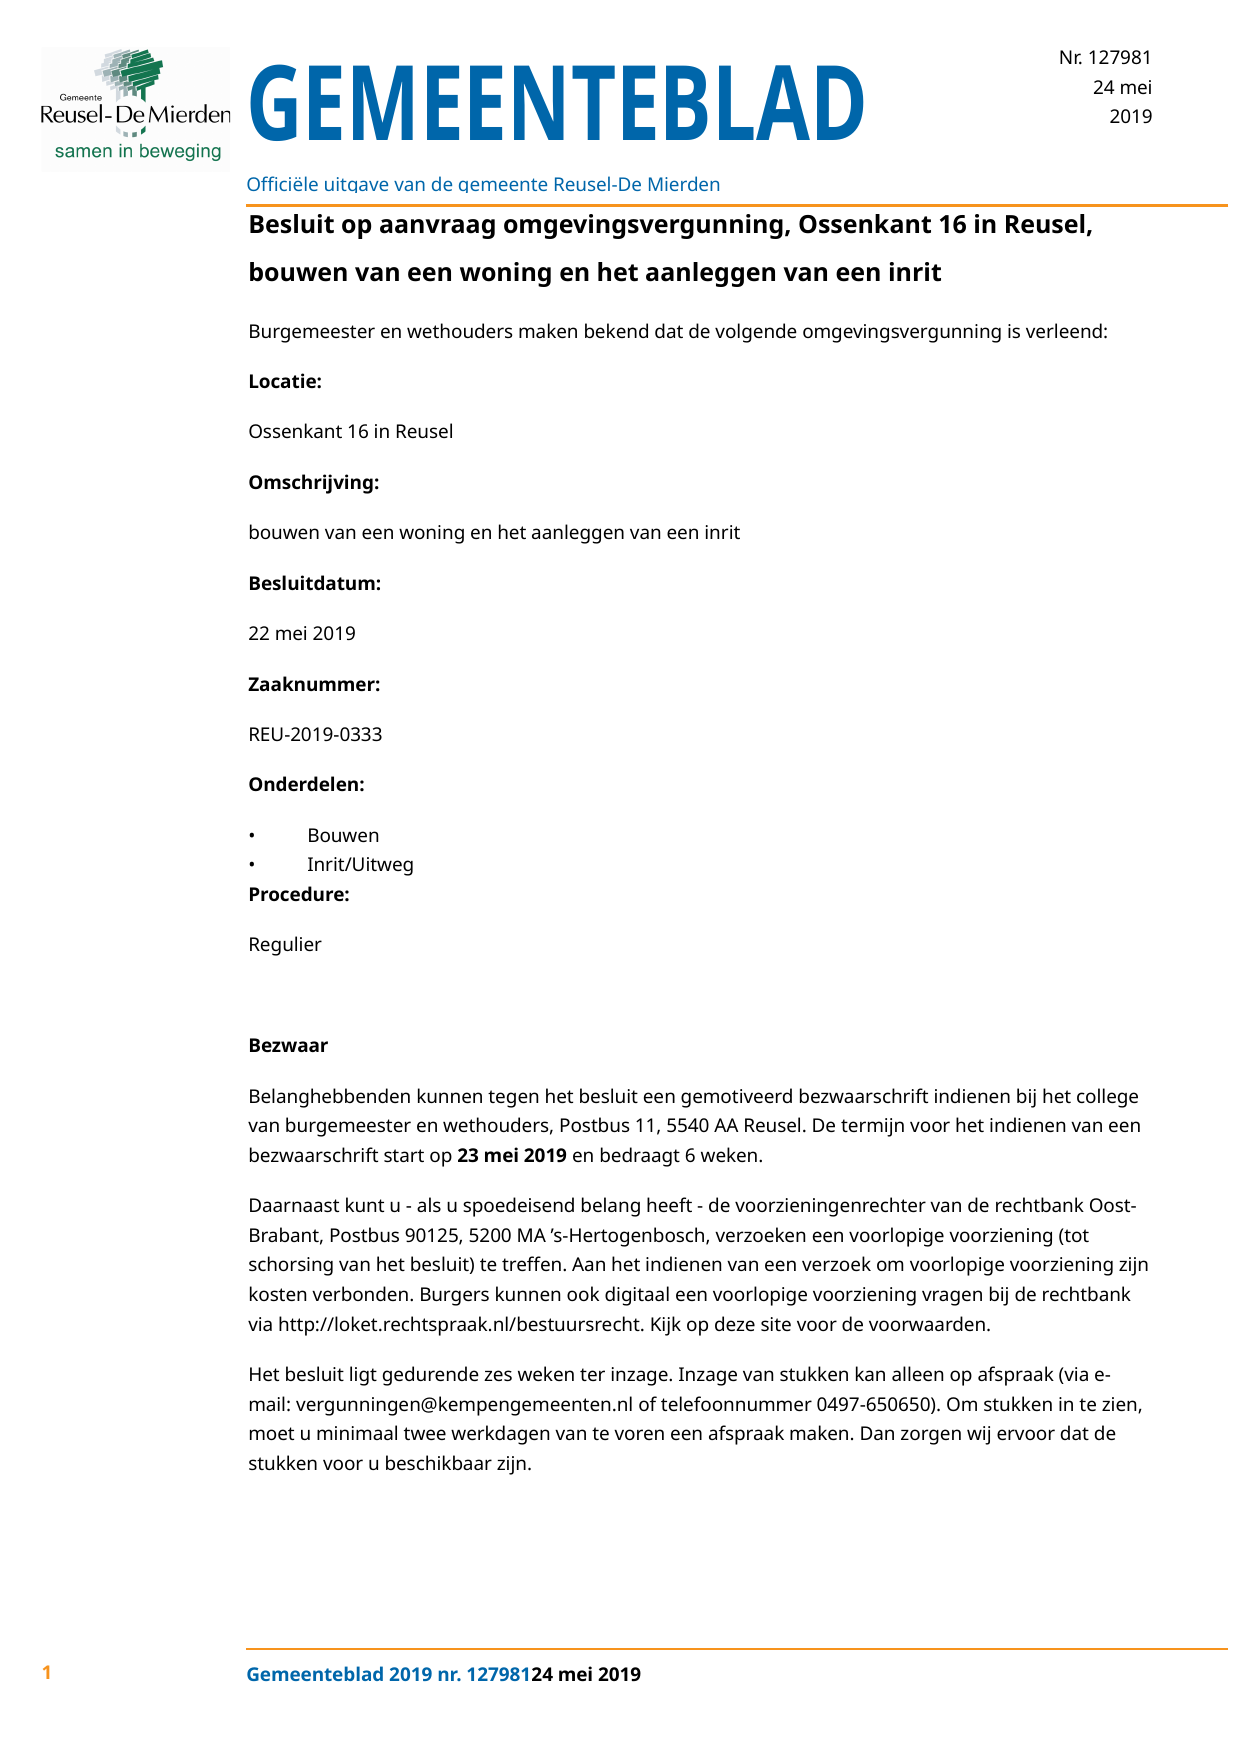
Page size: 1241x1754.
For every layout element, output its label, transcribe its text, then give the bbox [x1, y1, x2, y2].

text bouwen van een woning en het aanleggen van een inrit [248, 519, 1152, 545]
text Regulier [248, 932, 1152, 957]
text Besluitdatum: [248, 570, 1152, 596]
text Locatie: [248, 368, 1152, 394]
text Bezwaar [248, 1032, 1152, 1058]
text Burgemeester en wethouders maken bekend dat de volgende omgevingsvergunning is verleend: [248, 318, 1152, 344]
text Zaaknummer: [248, 671, 1152, 697]
text Belanghebbenden kunnen tegen het besluit een gemotiveerd bezwaarschrift indienen bij het college van burgemeester en wethouders, Postbus 11, 5540 AA Reusel. De termijn voor het indienen van een bezwaarschrift start op 23 mei 2019 en bedraagt 6 weken. [248, 1083, 1152, 1168]
list Inrit/Uitweg [248, 852, 1152, 877]
picture [41, 47, 231, 172]
text 22 mei 2019 [248, 620, 1152, 646]
text REU-2019-0333 [248, 721, 1152, 747]
text Procedure: [248, 881, 1152, 907]
text Daarnaast kunt u - als u spoedeisend belang heeft - de voorzieningenrechter van de rechtbank Oost-Brabant, Postbus 90125, 5200 MA ’s-Hertogenbosch, verzoeken een voorlopige voorziening (tot schorsing van het besluit) te treffen. Aan het indienen van een verzoek om voorlopige voorziening zijn kosten verbonden. Burgers kunnen ook digitaal een voorlopige voorziening vragen bij de rechtbank via http://loket.rechtspraak.nl/bestuursrecht. Kijk op deze site voor de voorwaarden. [248, 1192, 1152, 1337]
text Omschrijving: [248, 469, 1152, 495]
text Ossenkant 16 in Reusel [248, 419, 1152, 444]
text Onderdelen: [248, 772, 1152, 797]
text Besluit op aanvraag omgevingsvergunning, Ossenkant 16 in Reusel, bouwen van een woning en het aanleggen van een inrit [248, 207, 1152, 288]
text Het besluit ligt gedurende zes weken ter inzage. Inzage van stukken kan alleen op afspraak (via e-mail: vergunningen@kempengemeenten.nl of telefoonnummer 0497-650650). Om stukken in te zien, moet u minimaal twee werkdagen van te voren een afspraak maken. Dan zorgen wij ervoor dat de stukken voor u beschikbaar zijn. [248, 1361, 1152, 1476]
list Bouwen [248, 822, 1152, 848]
